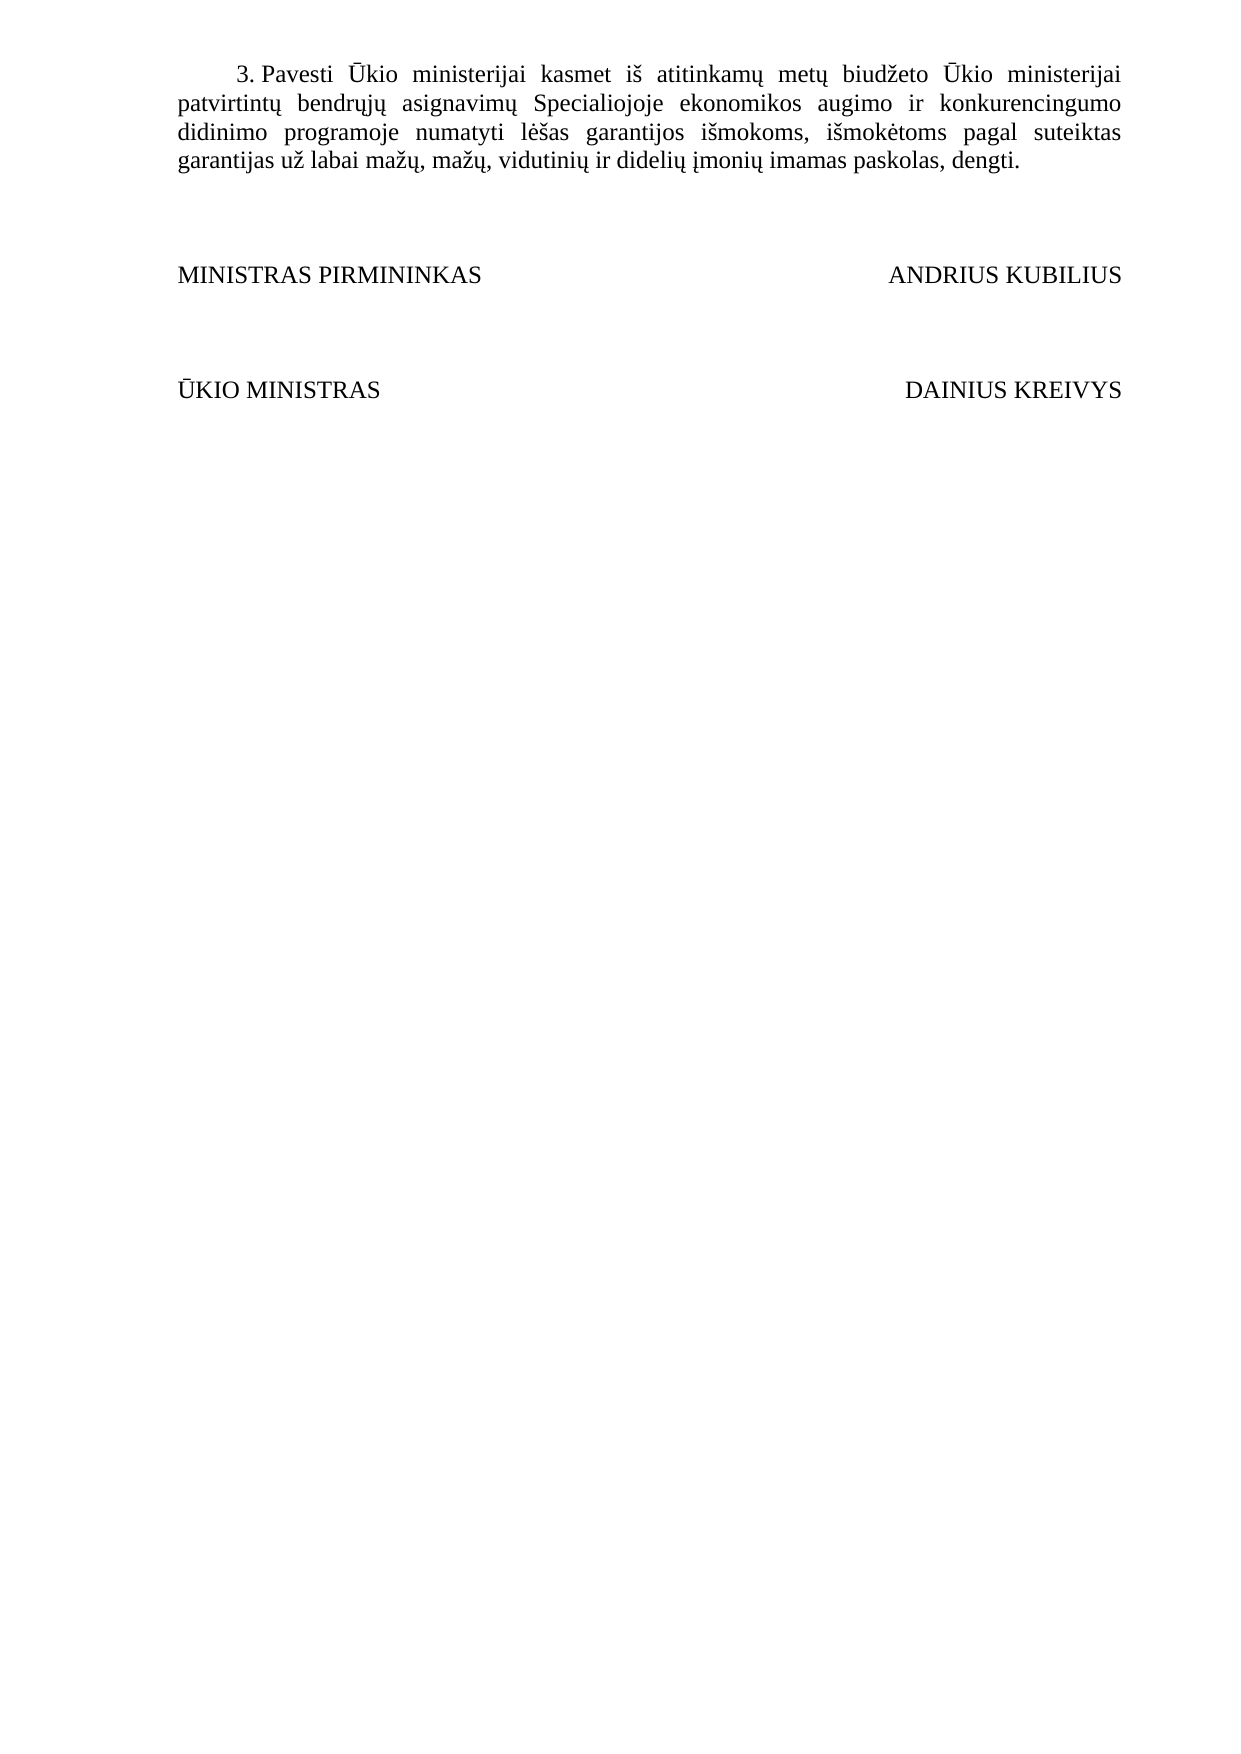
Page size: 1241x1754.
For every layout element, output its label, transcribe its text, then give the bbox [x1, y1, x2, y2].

text MINISTRAS PIRMININKAS ANDRIUS KUBILIUS [177, 260, 1122, 289]
text ŪKIO MINISTRAS DAINIUS KREIVYS [177, 375, 1122, 404]
text 3. Pavesti Ūkio ministerijai kasmet iš atitinkamų metų biudžeto Ūkio ministerijai patvirtintų bendrųjų asignavimų Specialiojoje ekonomikos augimo ir konkurencingumo didinimo programoje numatyti lėšas garantijos išmokoms, išmokėtoms pagal suteiktas garantijas už labai mažų, mažų, vidutinių ir didelių įmonių imamas paskolas, dengti. [177, 59, 1122, 174]
